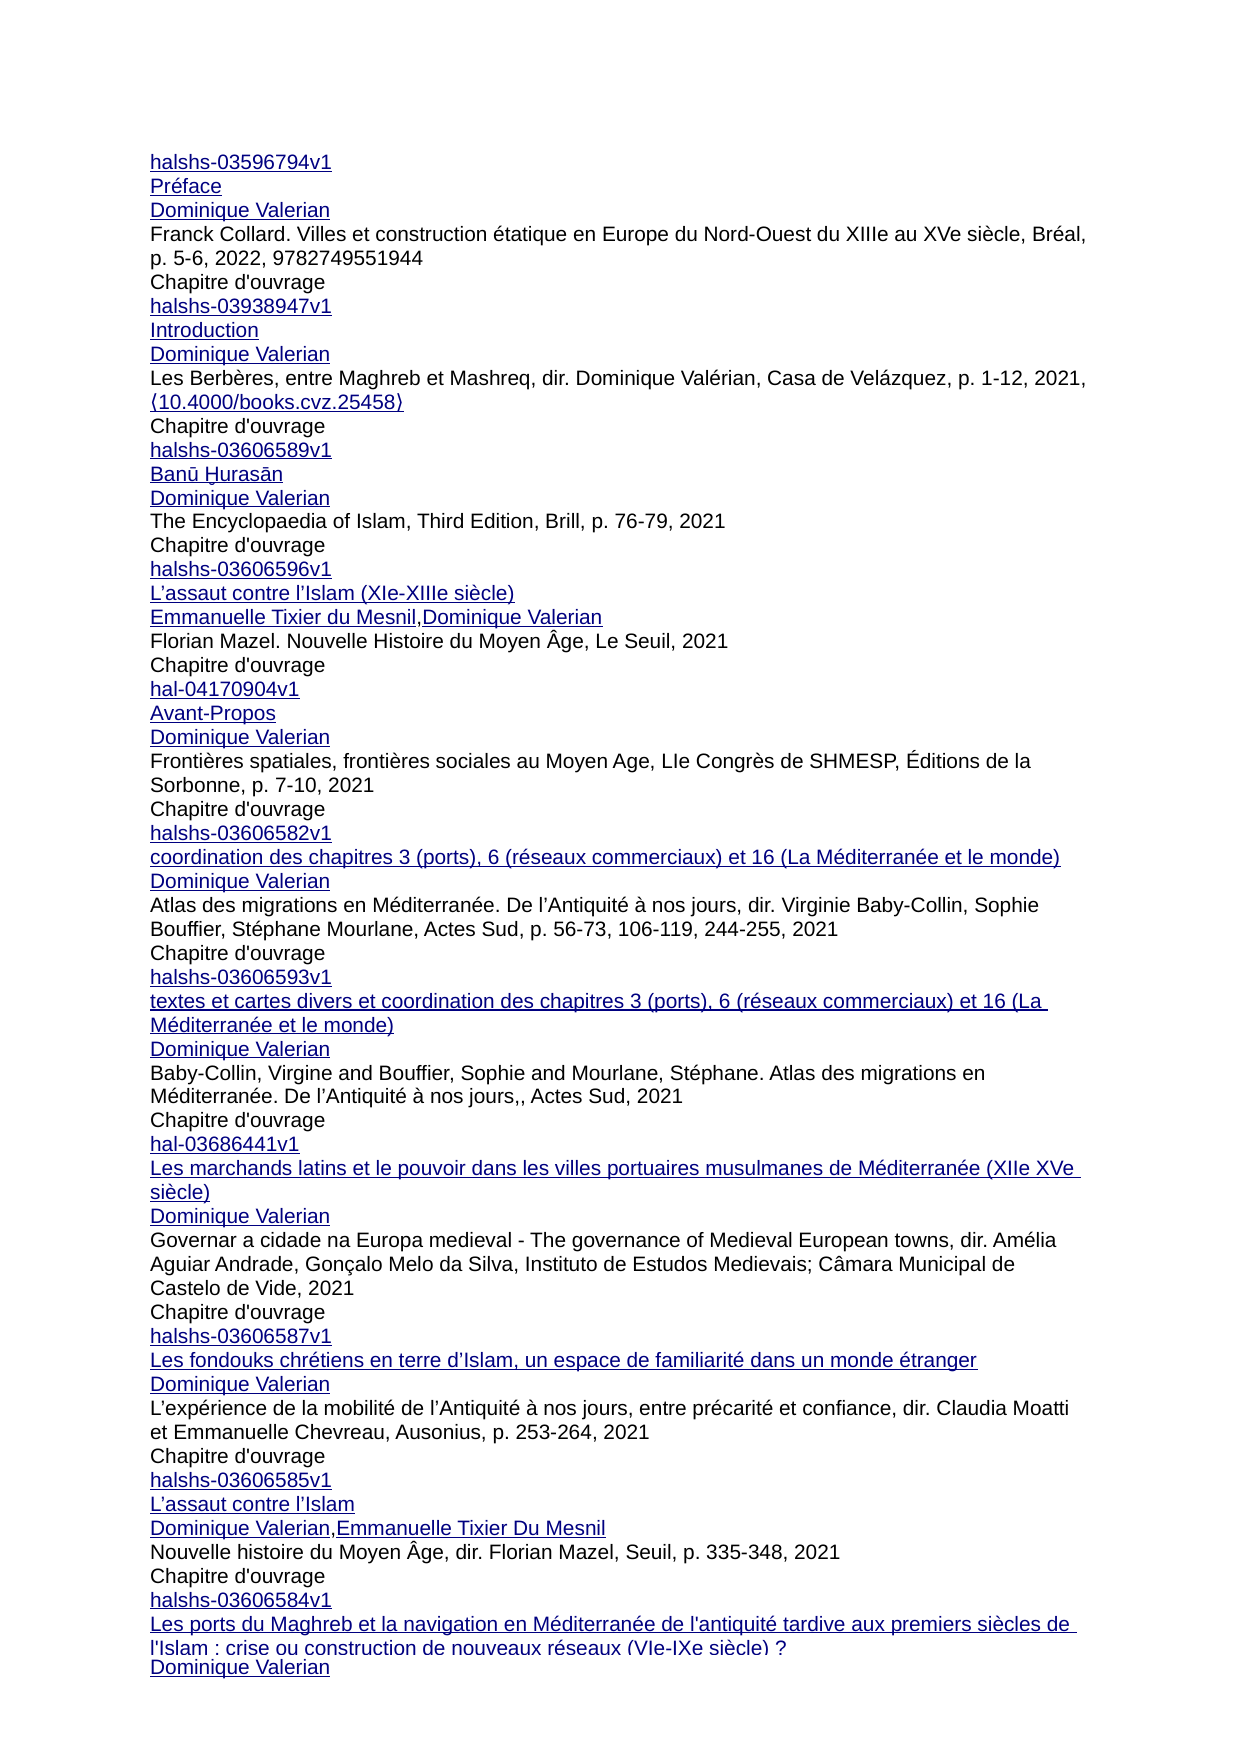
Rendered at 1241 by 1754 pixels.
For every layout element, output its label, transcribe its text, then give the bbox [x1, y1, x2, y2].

table_cell Préface Dominique Valerian Franck Collard. Villes et construction étatique en Europe du Nord-Ouest du XIIIe au XVe siècle, Bréal, p. 5-6, 2022, 9782749551944 Chapitre d'ouvrage halshs-03938947v1 [150, 174, 1090, 318]
table_cell Introduction Dominique Valerian Les Berbères, entre Maghreb et Mashreq, dir. Dominique Valérian, Casa de Velázquez, p. 1-12, 2021, ⟨10.4000/books.cvz.25458⟩ Chapitre d'ouvrage halshs-03606589v1 [150, 318, 1090, 461]
table_cell Les ports du Maghreb et la navigation en Méditerranée de l'antiquité tardive aux premiers siècles de l'Islam : crise ou construction de nouveaux réseaux (VIe-IXe siècle) ? Dominique Valerian [150, 1611, 1090, 1679]
table_cell textes et cartes divers et coordination des chapitres 3 (ports), 6 (réseaux commerciaux) et 16 (La Méditerranée et le monde) Dominique Valerian Baby-Collin, Virgine and Bouffier, Sophie and Mourlane, Stéphane. Atlas des migrations en Méditerranée. De l’Antiquité à nos jours,, Actes Sud, 2021 Chapitre d'ouvrage hal-03686441v1 [150, 989, 1090, 1156]
table_cell L’assaut contre l’Islam Dominique Valerian,Emmanuelle Tixier Du Mesnil Nouvelle histoire du Moyen Âge, dir. Florian Mazel, Seuil, p. 335-348, 2021 Chapitre d'ouvrage halshs-03606584v1 [150, 1492, 1090, 1611]
table_cell L’assaut contre l’Islam (XIe-XIIIe siècle) Emmanuelle Tixier du Mesnil,Dominique Valerian Florian Mazel. Nouvelle Histoire du Moyen Âge, Le Seuil, 2021 Chapitre d'ouvrage hal-04170904v1 [150, 581, 1090, 701]
table_cell Les fondouks chrétiens en terre d’Islam, un espace de familiarité dans un monde étranger Dominique Valerian L’expérience de la mobilité de l’Antiquité à nos jours, entre précarité et confiance, dir. Claudia Moatti et Emmanuelle Chevreau, Ausonius, p. 253-264, 2021 Chapitre d'ouvrage halshs-03606585v1 [150, 1348, 1090, 1492]
table_cell Banū Ḫurasān Dominique Valerian The Encyclopaedia of Islam, Third Edition, Brill, p. 76-79, 2021 Chapitre d'ouvrage halshs-03606596v1 [150, 461, 1090, 581]
table_cell halshs-03596794v1 [150, 150, 1090, 174]
table_cell coordination des chapitres 3 (ports), 6 (réseaux commerciaux) et 16 (La Méditerranée et le monde) Dominique Valerian Atlas des migrations en Méditerranée. De l’Antiquité à nos jours, dir. Virginie Baby-Collin, Sophie Bouffier, Stéphane Mourlane, Actes Sud, p. 56-73, 106-119, 244-255, 2021 Chapitre d'ouvrage halshs-03606593v1 [150, 845, 1090, 988]
table_cell Avant-Propos Dominique Valerian Frontières spatiales, frontières sociales au Moyen Age, LIe Congrès de SHMESP, Éditions de la Sorbonne, p. 7-10, 2021 Chapitre d'ouvrage halshs-03606582v1 [150, 701, 1090, 845]
table_cell Les marchands latins et le pouvoir dans les villes portuaires musulmanes de Méditerranée (XIIe XVe siècle) Dominique Valerian Governar a cidade na Europa medieval - The governance of Medieval European towns, dir. Amélia Aguiar Andrade, Gonçalo Melo da Silva, Instituto de Estudos Medievais; Câmara Municipal de Castelo de Vide, 2021 Chapitre d'ouvrage halshs-03606587v1 [150, 1156, 1090, 1348]
